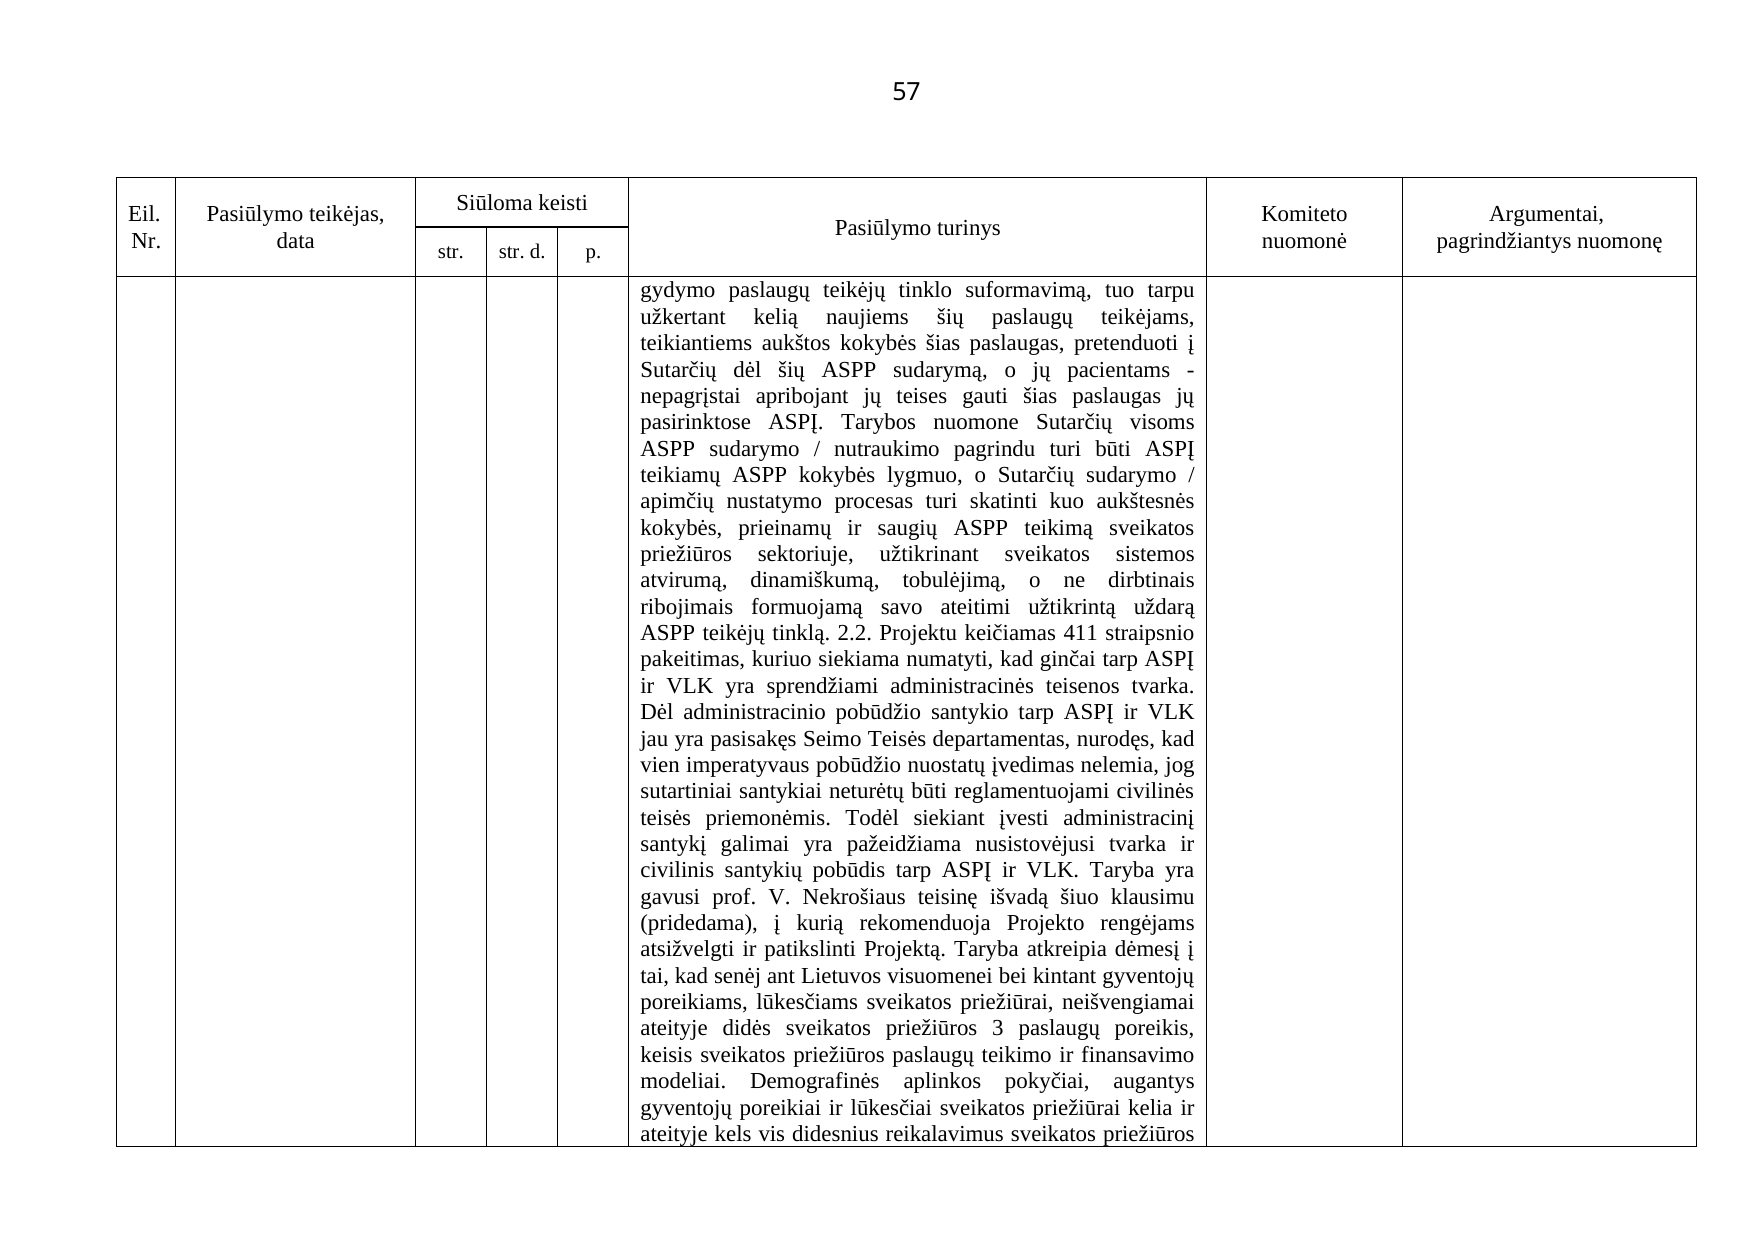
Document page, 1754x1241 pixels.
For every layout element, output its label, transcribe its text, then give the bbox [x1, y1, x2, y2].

table_cell p. [558, 228, 628, 276]
table_cell str. [416, 228, 486, 276]
table_cell [1403, 277, 1696, 1146]
table_cell [1207, 277, 1402, 1146]
table_header Siūloma keisti [416, 178, 628, 226]
table_header Eil. Nr. [117, 178, 175, 276]
table_cell gydymo paslaugų teikėjų tinklo suformavimą, tuo tarpu užkertant kelią naujiems šių paslaugų teikėjams, teikiantiems aukštos kokybės šias paslaugas, pretenduoti į Sutarčių dėl šių ASPP sudarymą, o jų pacientams - nepagrįstai apribojant jų teises gauti šias paslaugas jų pasirinktose ASPĮ. Tarybos nuomone Sutarčių visoms ASPP sudarymo / nutraukimo pagrindu turi būti ASPĮ teikiamų ASPP kokybės lygmuo, o Sutarčių sudarymo / apimčių nustatymo procesas turi skatinti kuo aukštesnės kokybės, prieinamų ir saugių ASPP teikimą sveikatos priežiūros sektoriuje, užtikrinant sveikatos sistemos atvirumą, dinamiškumą, tobulėjimą, o ne dirbtinais ribojimais formuojamą savo ateitimi užtikrintą uždarą ASPP teikėjų tinklą. 2.2. Projektu keičiamas 411 straipsnio pakeitimas, kuriuo siekiama numatyti, kad ginčai tarp ASPĮ ir VLK yra sprendžiami administracinės teisenos tvarka. Dėl administracinio pobūdžio santykio tarp ASPĮ ir VLK jau yra pasisakęs Seimo Teisės departamentas, nurodęs, kad vien imperatyvaus pobūdžio nuostatų įvedimas nelemia, jog sutartiniai santykiai neturėtų būti reglamentuojami civilinės teisės priemonėmis. Todėl siekiant įvesti administracinį santykį galimai yra pažeidžiama nusistovėjusi tvarka ir civilinis santykių pobūdis tarp ASPĮ ir VLK. Taryba yra gavusi prof. V. Nekrošiaus teisinę išvadą šiuo klausimu (pridedama), į kurią rekomenduoja Projekto rengėjams atsižvelgti ir patikslinti Projektą. Taryba atkreipia dėmesį į tai, kad senėj ant Lietuvos visuomenei bei kintant gyventojų poreikiams, lūkesčiams sveikatos priežiūrai, neišvengiamai ateityje didės sveikatos priežiūros 3 paslaugų poreikis, keisis sveikatos priežiūros paslaugų teikimo ir finansavimo modeliai. Demografinės aplinkos pokyčiai, augantys gyventojų poreikiai ir lūkesčiai sveikatos priežiūrai kelia ir ateityje kels vis didesnius reikalavimus sveikatos priežiūros [629, 277, 1206, 1146]
table_header Komiteto nuomonė [1207, 178, 1402, 276]
table_cell [176, 277, 415, 1146]
table_cell [487, 277, 557, 1146]
table_header Pasiūlymo turinys [629, 178, 1206, 276]
table_cell [416, 277, 486, 1146]
table_cell [558, 277, 628, 1146]
table_header Pasiūlymo teikėjas, data [176, 178, 415, 276]
table_header Argumentai, pagrindžiantys nuomonę [1403, 178, 1696, 276]
table_cell str. d. [487, 228, 557, 276]
table_cell [117, 277, 175, 1146]
